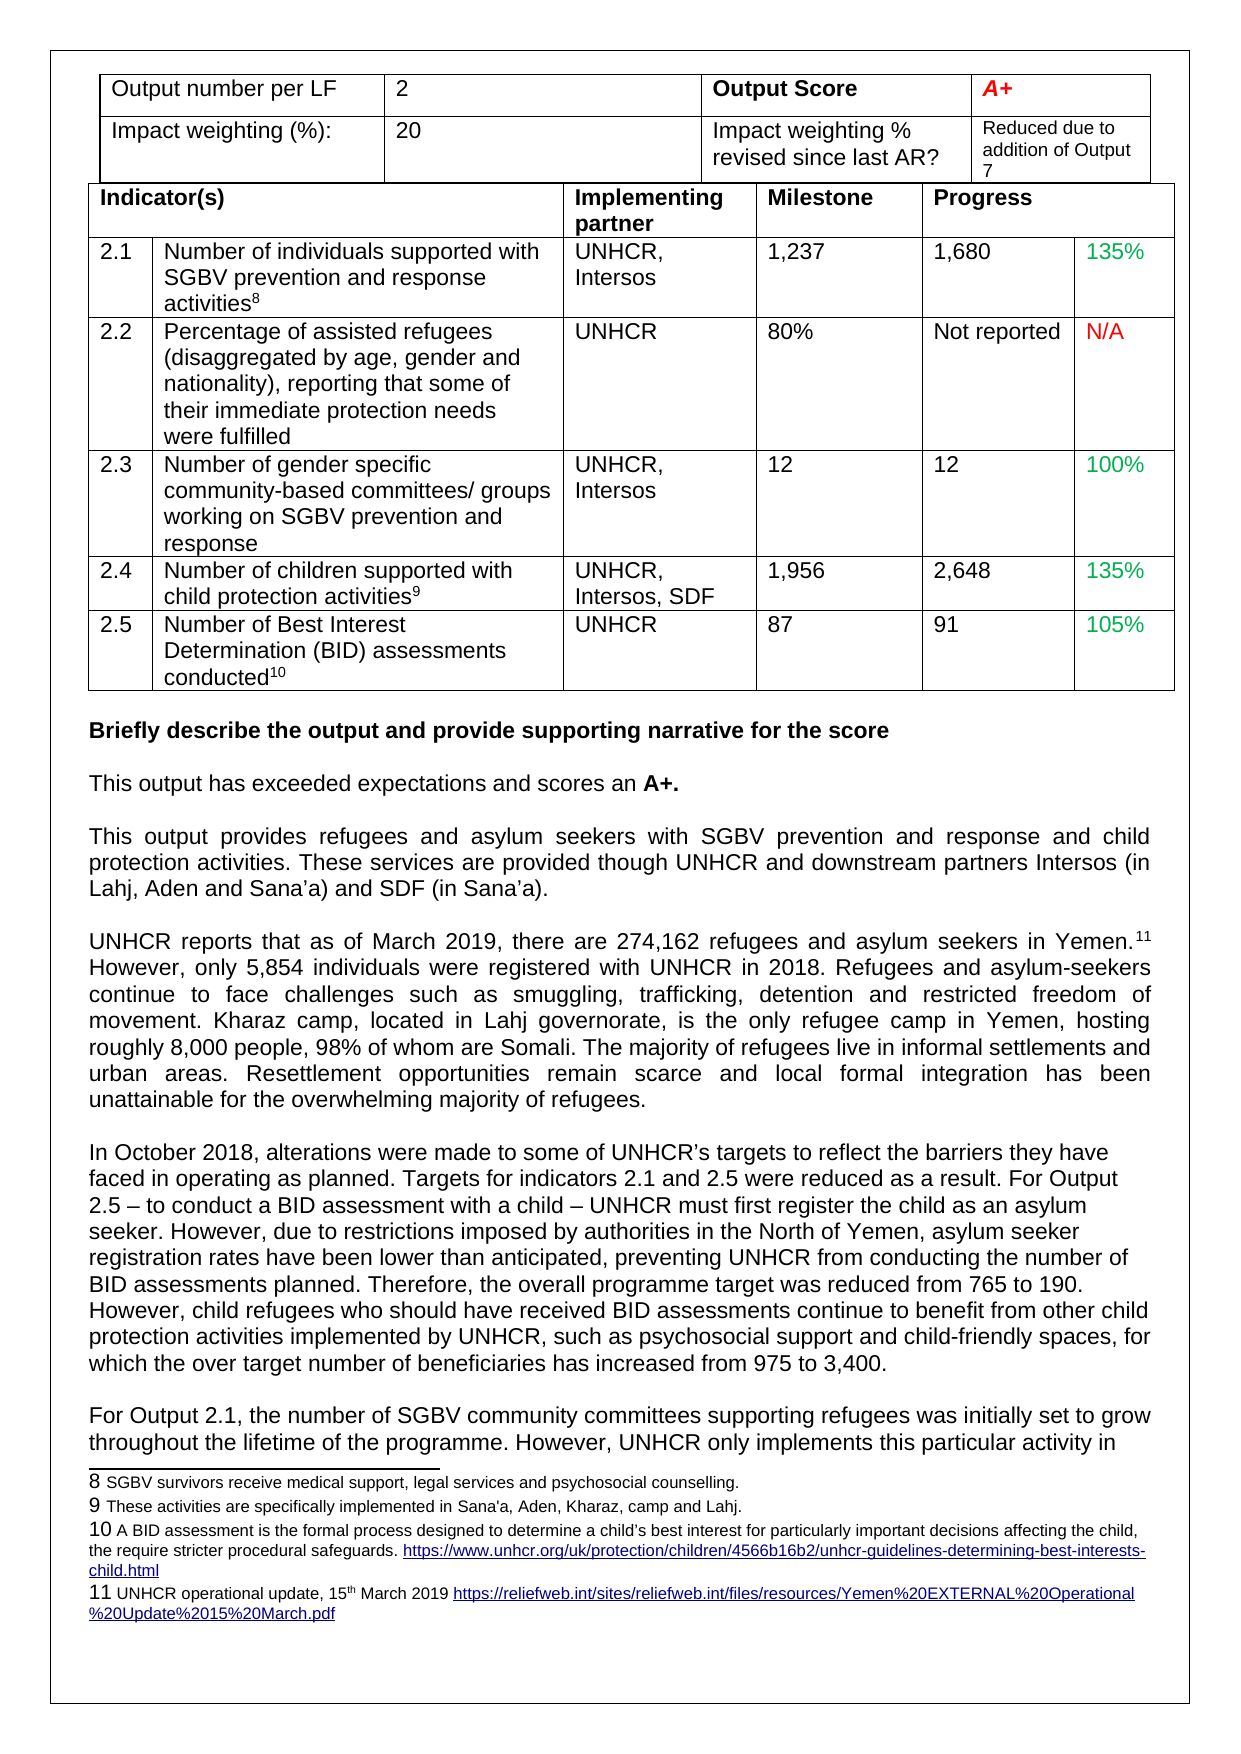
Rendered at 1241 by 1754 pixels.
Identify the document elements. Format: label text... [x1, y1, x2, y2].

table_cell 135% [1075, 557, 1174, 610]
table_cell Number of individuals supported with SGBV prevention and response activities [153, 238, 563, 317]
table_header Indicator(s) [89, 184, 563, 237]
table_cell Number of Best Interest Determination (BID) assessments conducted [153, 611, 563, 690]
table_cell 1,237 [757, 238, 922, 317]
table_cell 87 [757, 611, 922, 690]
table_cell UNHCR, Intersos, SDF [564, 557, 756, 610]
table_cell Number of children supported with child protection activities [153, 557, 563, 610]
table_cell 2 [385, 75, 701, 116]
table_cell Number of gender specific community-based committees/ groups working on SGBV prevention and response [153, 451, 563, 556]
table_cell Reduced due to addition of Output 7 [972, 117, 1150, 182]
table_cell A+ [972, 75, 1150, 116]
table_cell 20 [385, 117, 701, 182]
table_cell UNHCR [564, 318, 756, 449]
table_cell 1,680 [923, 238, 1074, 317]
table_cell 2.2 [89, 318, 152, 449]
table_cell 2.4 [89, 557, 152, 610]
text This output provides refugees and asylum seekers with SGBV prevention and response and child protection activities. These services are provided though UNHCR and downstream partners Intersos (in Lahj, Aden and Sana’a) and SDF (in Sana’a). [89, 823, 1152, 902]
text This output has exceeded expectations and scores an A+. [89, 770, 1152, 796]
table_header Implementing partner [564, 184, 756, 237]
table_header Milestone [757, 184, 922, 237]
table_cell 91 [923, 611, 1074, 690]
table_cell Not reported [923, 318, 1074, 449]
table_cell 2.1 [89, 238, 152, 317]
table_cell Impact weighting (%): [101, 117, 384, 182]
table_cell 2,648 [923, 557, 1074, 610]
table_cell 105% [1075, 611, 1174, 690]
table_cell Impact weighting % revised since last AR? [702, 117, 971, 182]
table_cell UNHCR, Intersos [564, 238, 756, 317]
table_cell 2.5 [89, 611, 152, 690]
text In October 2018, alterations were made to some of UNHCR’s targets to reflect the barriers they have faced in operating as planned. Targets for indicators 2.1 and 2.5 were reduced as a result. For Output 2.5 – to conduct a BID assessment with a child – UNHCR must first register the child as an asylum seeker. However, due to restrictions imposed by authorities in the North of Yemen, asylum seeker registration rates have been lower than anticipated, preventing UNHCR from conducting the number of BID assessments planned. Therefore, the overall programme target was reduced from 765 to 190. However, child refugees who should have received BID assessments continue to benefit from other child protection activities implemented by UNHCR, such as psychosocial support and child-friendly spaces, for which the over target number of beneficiaries has increased from 975 to 3,400. [89, 1139, 1152, 1376]
text For Output 2.1, the number of SGBV community committees supporting refugees was initially set to grow throughout the lifetime of the programme. However, UNHCR only implements this particular activity in [89, 1402, 1152, 1455]
table_cell 135% [1075, 238, 1174, 317]
table_cell 2.3 [89, 451, 152, 556]
table_cell Output Score [702, 75, 971, 116]
table_cell 80% [757, 318, 922, 449]
table_cell 100% [1075, 451, 1174, 556]
text UNHCR operational update, 15th March 2019 https://reliefweb.int/sites/reliefweb.int/files/resources/Yemen%20EXTERNAL%20Operational%20Update%2015%20March.pdf [89, 1579, 1152, 1623]
table_cell Percentage of assisted refugees (disaggregated by age, gender and nationality), reporting that some of their immediate protection needs were fulfilled [153, 318, 563, 449]
table_cell N/A [1075, 318, 1174, 449]
table_cell 1,956 [757, 557, 922, 610]
table_cell 12 [923, 451, 1074, 556]
table_cell Output number per LF [101, 75, 384, 116]
text Briefly describe the output and provide supporting narrative for the score [89, 717, 1152, 743]
table_cell 12 [757, 451, 922, 556]
text UNHCR reports that as of March 2019, there are 274,162 refugees and asylum seekers in Yemen. However, only 5,854 individuals were registered with UNHCR in 2018. Refugees and asylum-seekers continue to face challenges such as smuggling, trafficking, detention and restricted freedom of movement. Kharaz camp, located in Lahj governorate, is the only refugee camp in Yemen, hosting roughly 8,000 people, 98% of whom are Somali. The majority of refugees live in informal settlements and urban areas. Resettlement opportunities remain scarce and local formal integration has been unattainable for the overwhelming majority of refugees. [89, 928, 1152, 1112]
table_cell UNHCR, Intersos [564, 451, 756, 556]
table_header Progress [923, 184, 1174, 237]
table_cell UNHCR [564, 611, 756, 690]
